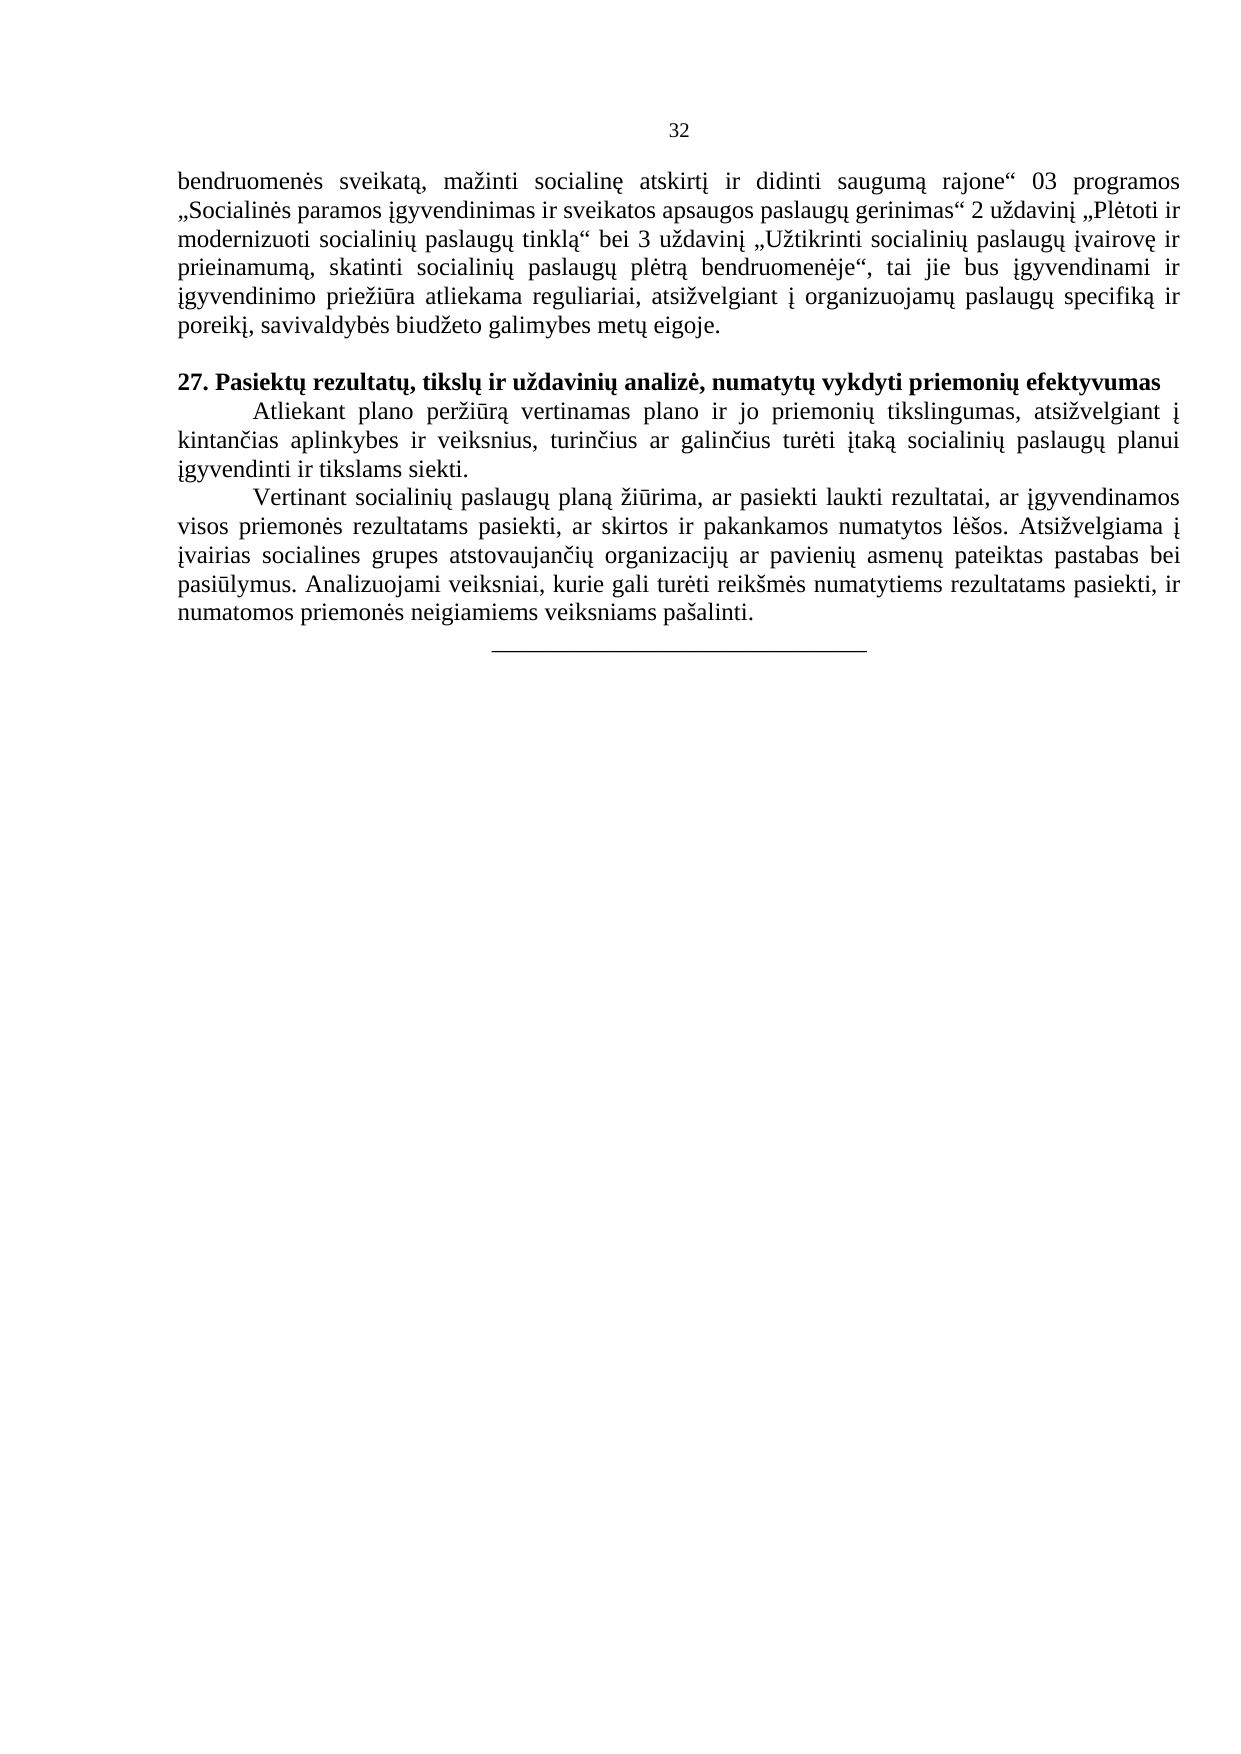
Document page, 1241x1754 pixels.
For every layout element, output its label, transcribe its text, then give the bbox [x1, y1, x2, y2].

text ______________________________ [177, 626, 1181, 655]
text Atliekant plano peržiūrą vertinamas plano ir jo priemonių tikslingumas, atsižvelgiant į kintančias aplinkybes ir veiksnius, turinčius ar galinčius turėti įtaką socialinių paslaugų planui įgyvendinti ir tikslams siekti. [177, 396, 1181, 482]
text 27. Pasiektų rezultatų, tikslų ir uždavinių analizė, numatytų vykdyti priemonių efektyvumas [177, 367, 1181, 396]
text bendruomenės sveikatą, mažinti socialinę atskirtį ir didinti saugumą rajone“ 03 programos „Socialinės paramos įgyvendinimas ir sveikatos apsaugos paslaugų gerinimas“ 2 uždavinį „Plėtoti ir modernizuoti socialinių paslaugų tinklą“ bei 3 uždavinį „Užtikrinti socialinių paslaugų įvairovę ir prieinamumą, skatinti socialinių paslaugų plėtrą bendruomenėje“, tai jie bus įgyvendinami ir įgyvendinimo priežiūra atliekama reguliariai, atsižvelgiant į organizuojamų paslaugų specifiką ir poreikį, savivaldybės biudžeto galimybes metų eigoje. [177, 166, 1181, 339]
text Vertinant socialinių paslaugų planą žiūrima, ar pasiekti laukti rezultatai, ar įgyvendinamos visos priemonės rezultatams pasiekti, ar skirtos ir pakankamos numatytos lėšos. Atsižvelgiama į įvairias socialines grupes atstovaujančių organizacijų ar pavienių asmenų pateiktas pastabas bei pasiūlymus. Analizuojami veiksniai, kurie gali turėti reikšmės numatytiems rezultatams pasiekti, ir numatomos priemonės neigiamiems veiksniams pašalinti. [177, 482, 1181, 626]
